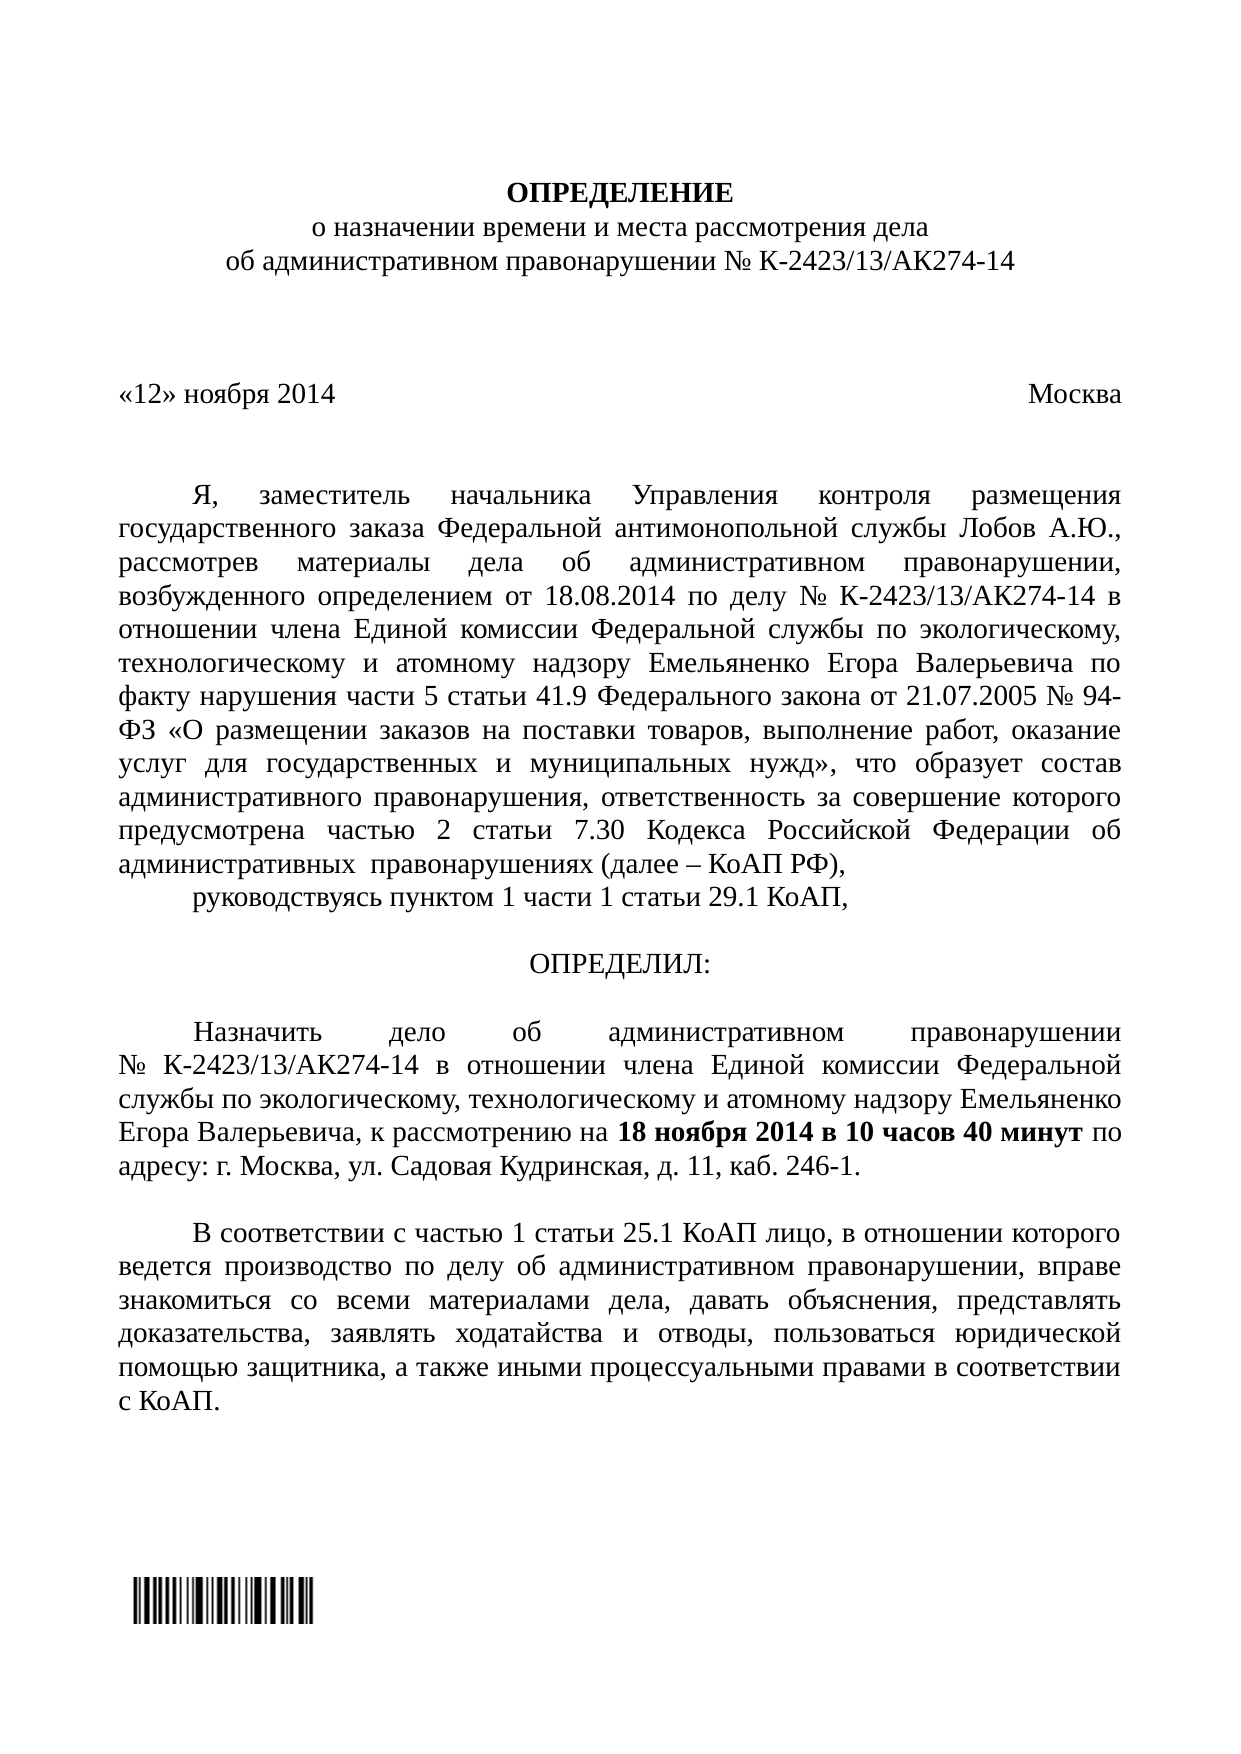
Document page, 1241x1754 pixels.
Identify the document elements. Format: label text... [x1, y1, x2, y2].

subtitle ОПРЕДЕЛЕНИЕ [118, 176, 1122, 209]
text Я, заместитель начальника Управления контроля размещения государственного заказа Федеральной антимонопольной службы Лобов А.Ю., рассмотрев материалы дела об административном правонарушении, возбужденного определением от 18.08.2014 по делу № К-2423/13/АК274-14 в отношении члена Единой комиссии Федеральной службы по экологическому, технологическому и атомному надзору Емельяненко Егора Валерьевича по факту нарушения части 5 статьи 41.9 Федерального закона от 21.07.2005 № 94-ФЗ «О размещении заказов на поставки товаров, выполнение работ, оказание услуг для государственных и муниципальных нужд», что образует состав административного правонарушения, ответственность за совершение которого предусмотрена частью 2 статьи 7.30 Кодекса Российской Федерации об административных правонарушениях (далее – КоАП РФ), [118, 477, 1122, 879]
text руководствуясь пунктом 1 части 1 статьи 29.1 КоАП, [118, 879, 1122, 913]
text об административном правонарушении № К-2423/13/АК274-14 [118, 243, 1122, 276]
picture [118, 1577, 331, 1624]
text Назначить дело об административном правонарушении № К-2423/13/АК274-14 в отношении члена Единой комиссии Федеральной службы по экологическому, технологическому и атомному надзору Емельяненко Егора Валерьевича, к рассмотрению на 18 ноября 2014 в 10 часов 40 минут по адресу: г. Москва, ул. Садовая Кудринская, д. 11, каб. 246-1. [118, 1014, 1122, 1181]
text ОПРЕДЕЛИЛ: [118, 947, 1122, 980]
text о назначении времени и места рассмотрения дела [118, 209, 1122, 243]
text В соответствии с частью 1 статьи 25.1 КоАП лицо, в отношении которого ведется производство по делу об административном правонарушении, вправе знакомиться со всеми материалами дела, давать объяснения, представлять доказательства, заявлять ходатайства и отводы, пользоваться юридической помощью защитника, а также иными процессуальными правами в соответствии с КоАП. [118, 1215, 1122, 1416]
text «12» ноября 2014 Москва [118, 376, 1122, 410]
